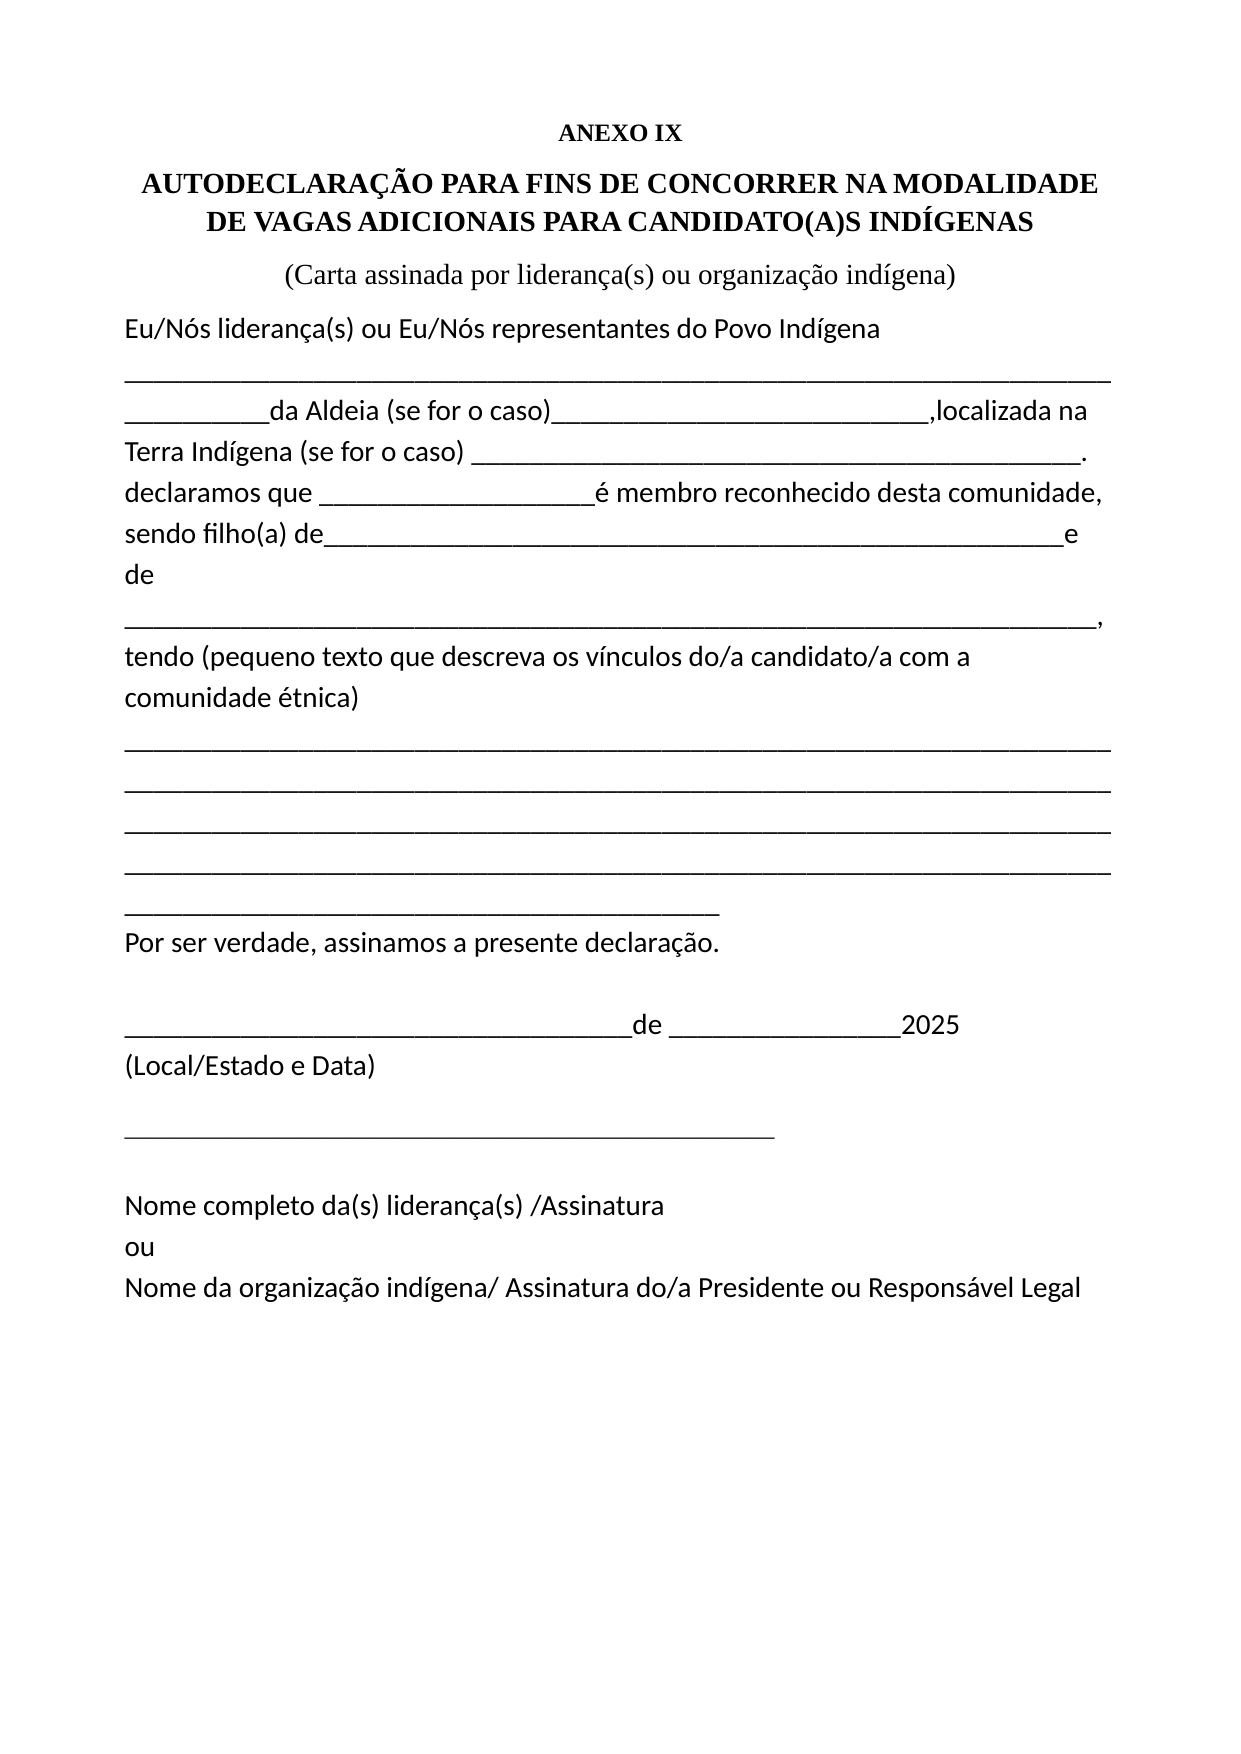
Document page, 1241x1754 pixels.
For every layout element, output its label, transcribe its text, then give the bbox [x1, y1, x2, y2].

text Nome completo da(s) liderança(s) /Assinatura [124, 1187, 1116, 1223]
text sendo filho(a) de___________________________________________________e de ___________________________________________________________________, [124, 515, 1116, 633]
text Por ser verdade, assinamos a presente declaração. [124, 924, 1116, 960]
text —————————————————————————— [124, 1121, 1116, 1150]
text Nome da organização indígena/ Assinatura do/a Presidente ou Responsável Legal [124, 1269, 1116, 1305]
text (Carta assinada por liderança(s) ou organização indígena) [118, 257, 1122, 291]
text ___________________________________de ________________2025 (Local/Estado e Data) [124, 1006, 1116, 1083]
text ou [124, 1228, 1116, 1264]
text AUTODECLARAÇÃO PARA FINS DE CONCORRER NA MODALIDADE DE VAGAS ADICIONAIS PARA CANDIDATO(A)S INDÍGENAS [118, 166, 1122, 238]
text Eu/Nós liderança(s) ou Eu/Nós representantes do Povo Indígena ______________________________________________________________________________da Aldeia (se for o caso)__________________________,localizada na Terra Indígena (se for o caso) __________________________________________. declaramos que ___________________é membro reconhecido desta comunidade, [124, 311, 1116, 510]
text tendo (pequeno texto que descreva os vínculos do/a candidato/a com a comunidade étnica) _________________________________________________________________________________________________________________________________________________________________________________________________________________________________________________________________________________________________________________________ [124, 638, 1116, 919]
text ANEXO IX [118, 118, 1122, 147]
